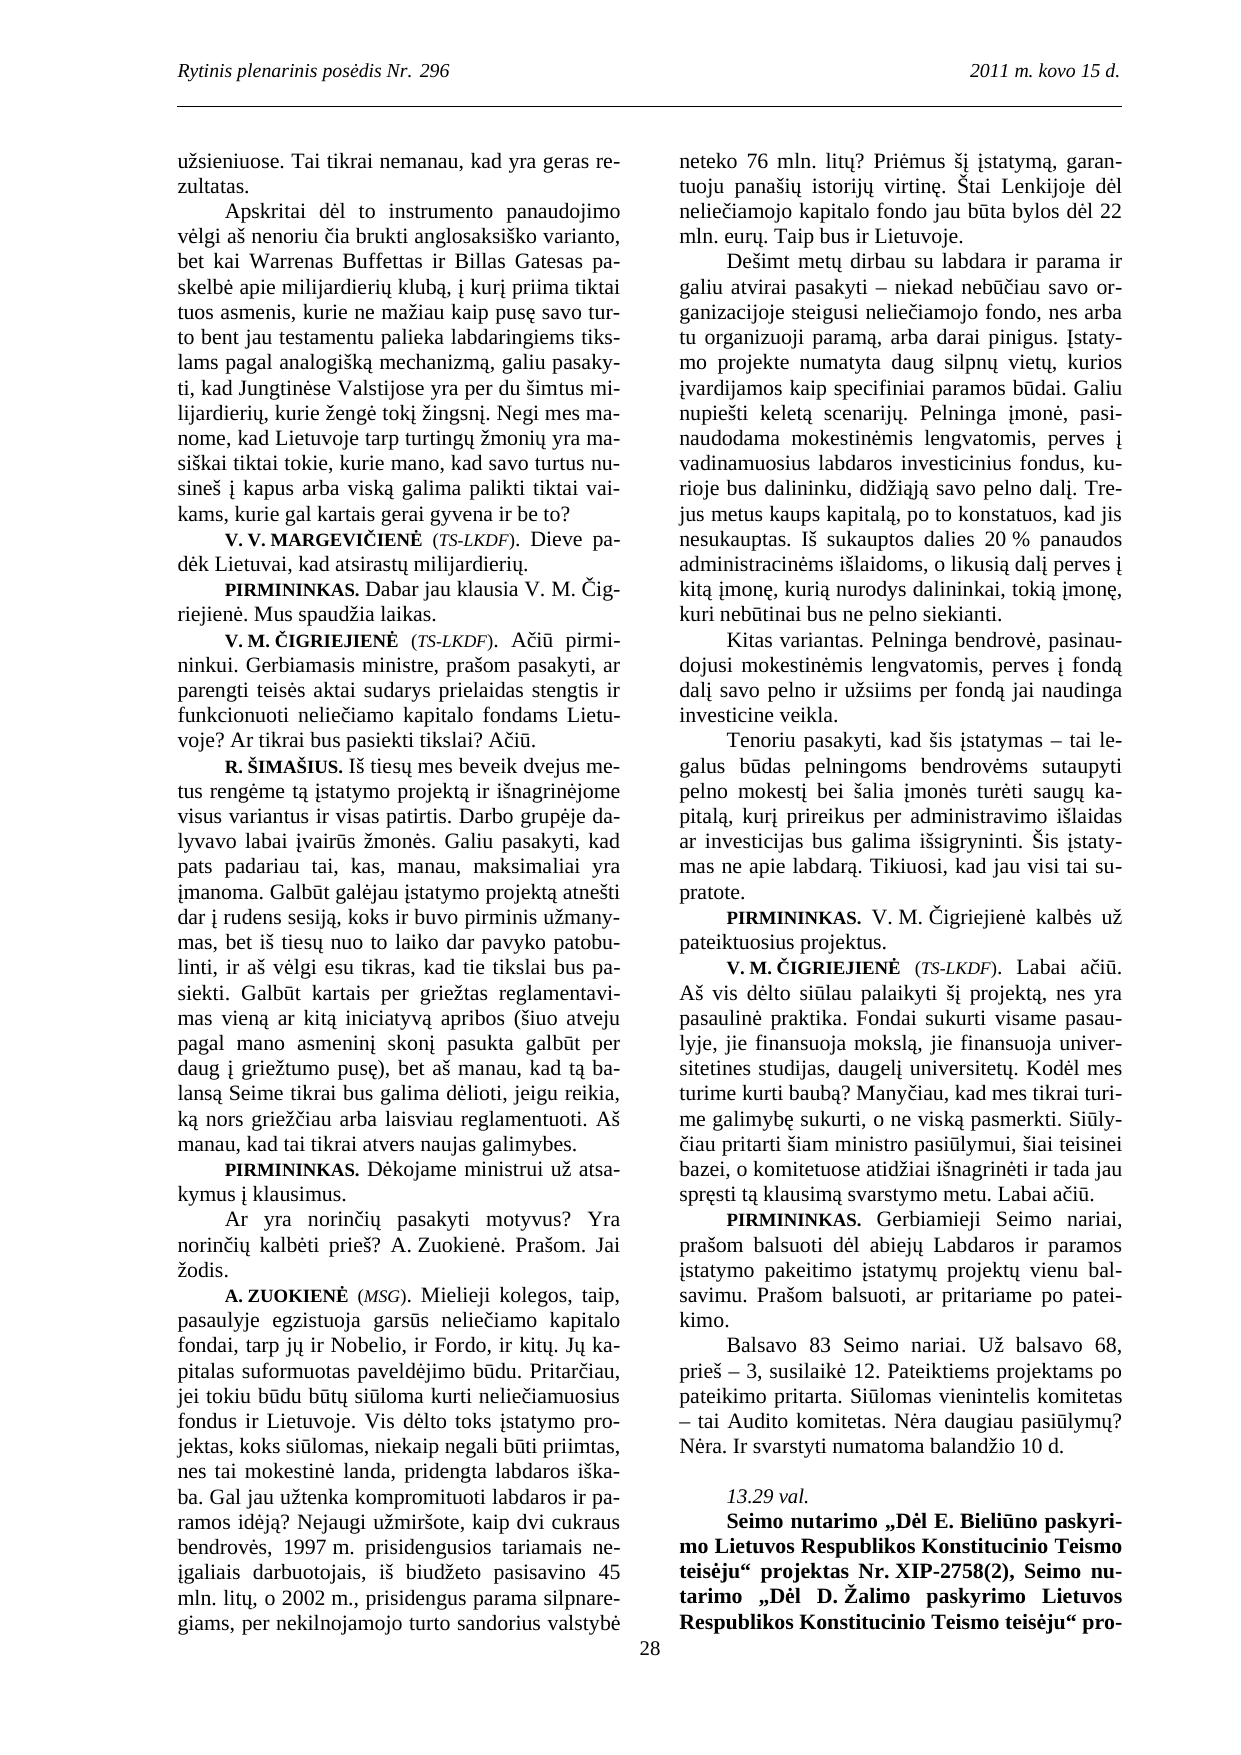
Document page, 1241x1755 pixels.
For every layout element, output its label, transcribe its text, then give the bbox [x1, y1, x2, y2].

text V. V. MARGEVIČIENĖ (TS-LKDF). Die­ve pa­dėk Lie­tu­vai, kad at­si­ras­tų mi­li­jar­die­rių. [177, 526, 620, 576]
text ne­te­ko 76 mln. li­tų? Pri­ėmus šį įsta­ty­mą, ga­ran­tuo­ju pa­na­šių is­to­ri­jų vir­ti­nę. Štai Len­ki­jo­je dėl ne­lie­čia­mo­jo ka­pi­ta­lo fon­do jau bū­ta by­los dėl 22 mln. eu­rų. Taip bus ir Lie­tu­vo­je. [679, 148, 1122, 248]
text R. ŠIMAŠIUS. Iš tie­sų mes be­veik dve­jus me­tus ren­gė­me tą įsta­ty­mo pro­jek­tą ir iš­nag­ri­nė­jo­me vi­sus va­rian­tus ir vi­sas pa­tir­tis. Dar­bo gru­pė­je da­ly­va­vo la­bai įvai­rūs žmo­nės. Ga­liu pa­sa­ky­ti, kad pats pa­da­riau tai, kas, ma­nau, mak­si­ma­liai yra įma­no­ma. Gal­būt ga­lė­jau įsta­ty­mo pro­jek­tą at­neš­ti dar į ru­dens se­si­ją, koks ir bu­vo pir­mi­nis už­ma­ny­mas, bet iš tie­sų nuo to lai­ko dar pa­vy­ko pa­to­bu­lin­ti, ir aš vėl­gi esu tik­ras, kad tie tiks­lai bus pa­siek­ti. Gal­būt kar­tais per griež­tas reg­la­men­ta­vi­mas vie­ną ar ki­tą ini­cia­ty­vą ap­ri­bos (šiuo at­ve­ju pa­gal ma­no as­me­ni­nį sko­nį pa­suk­ta gal­būt per daug į griež­tu­mo pu­sę), bet aš ma­nau, kad tą ba­lan­są Sei­me tik­rai bus ga­li­ma dė­lio­ti, jei­gu rei­kia, ką nors griež­čiau ar­ba lais­viau reg­la­men­tuo­ti. Aš ma­nau, kad tai tik­rai at­vers nau­jas ga­li­my­bes. [177, 753, 620, 1156]
text A. ZUOKIENĖ (MSG). Mie­lie­ji ko­le­gos, taip, pa­sau­ly­je eg­zis­tuo­ja gar­sūs ne­lie­čia­mo ka­pi­ta­lo fon­dai, tarp jų ir No­be­lio, ir For­do, ir ki­tų. Jų ka­pi­ta­las su­for­muo­tas pa­vel­dė­ji­mo bū­du. Pri­tar­čiau, jei to­kiu bū­du bū­tų siū­lo­ma kur­ti ne­lie­čia­muo­sius fon­dus ir Lie­tu­vo­je. Vis dėl­to toks įsta­ty­mo pro­jek­tas, koks siū­lo­mas, nie­kaip ne­ga­li bū­ti pri­im­tas, nes tai mo­kes­ti­nė lan­da, pri­deng­ta lab­da­ros iš­ka­ba. Gal jau už­ten­ka kom­pro­mi­tuo­ti lab­da­ros ir pa­ra­mos idė­ją? Ne­jau­gi už­mir­šo­te, kaip dvi cuk­raus ben­dro­vės, 1997 m. pri­si­den­gu­sios ta­ria­mais ne­įga­liais dar­buo­to­jais, iš biu­dže­to pa­si­sa­vi­no 45 mln. li­tų, o 2002 m., pri­si­den­gus pa­ra­ma sil­pna­re­giams, per ne­kil­no­ja­mo­jo tur­to san­do­rius vals­ty­bė [177, 1282, 620, 1635]
text PIRMININKAS. Ger­bia­mie­ji Sei­mo na­riai, pra­šom bal­suo­ti dėl abie­jų Lab­da­ros ir pa­ra­mos įsta­ty­mo pa­kei­ti­mo įsta­ty­mų pro­jek­tų vie­nu bal­savi­mu. Pra­šom bal­suo­ti, ar pri­ta­ria­me po pa­tei­kimo. [679, 1206, 1122, 1332]
text Te­no­riu pa­sa­ky­ti, kad šis įsta­ty­mas – tai le­ga­lus bū­das pel­nin­goms ben­dro­vėms su­tau­py­ti pel­no mo­kes­tį bei ša­lia įmo­nės tu­rė­ti sau­gų ka­pita­lą, ku­rį pri­rei­kus per ad­mi­nist­ra­vi­mo iš­lai­das ar in­ves­ti­ci­jas bus ga­li­ma iš­si­gry­nin­ti. Šis įsta­ty­mas ne apie lab­da­rą. Ti­kiuo­si, kad jau vi­si tai su­pra­to­te. [679, 727, 1122, 904]
text Sei­mo nu­ta­ri­mo „Dėl E. Bie­liū­no pa­sky­ri­mo Lie­tu­vos Res­pub­li­kos Kon­sti­tu­ci­nio Teis­mo tei­sė­ju“ pro­jek­tas Nr. XIP-2758(2), Sei­mo nu­ta­ri­mo „Dėl D. Ža­li­mo pa­sky­ri­mo Lie­tu­vos Res­pub­li­kos Kon­sti­tu­ci­nio Teis­mo tei­sė­ju“ pro­ [679, 1508, 1122, 1634]
text 13.29 val. [726, 1484, 1122, 1508]
text PIRMININKAS. V. M. Čig­rie­jie­nė kal­bės už pa­teik­tuo­sius pro­jek­tus. [679, 904, 1122, 954]
text V. M. ČIGRIEJIENĖ (TS-LKDF). La­bai ačiū. Aš vis dėl­to siū­lau pa­lai­ky­ti šį pro­jek­tą, nes yra pa­sau­li­nė prak­ti­ka. Fon­dai su­kur­ti vi­sa­me pa­sau­ly­je, jie fi­nan­suo­ja moks­lą, jie fi­nan­suo­ja uni­ver­si­te­ti­nes stu­di­jas, dau­ge­lį uni­ver­si­te­tų. Ko­dėl mes tu­ri­me kur­ti bau­bą? Ma­ny­čiau, kad mes tik­rai tu­ri­me ga­li­my­bę su­kur­ti, o ne vis­ką pa­smerk­ti. Siū­ly­čiau pri­tar­ti šiam mi­nist­ro pa­siū­ly­mui, šiai tei­si­nei ba­zei, o ko­mi­te­tuo­se ati­džiai iš­nag­ri­nė­ti ir ta­da jau spręs­ti tą klau­si­mą svars­ty­mo me­tu. La­bai ačiū. [679, 954, 1122, 1206]
text Bal­sa­vo 83 Sei­mo na­riai. Už bal­sa­vo 68, prieš – 3, su­si­lai­kė 12. Pa­teik­tiems pro­jek­tams po pa­tei­ki­mo pri­tar­ta. Siū­lo­mas vie­nin­te­lis ko­mi­te­tas – tai Au­di­to ko­mi­te­tas. Nė­ra dau­giau pa­siū­ly­mų? Nė­ra. Ir svars­ty­ti nu­ma­to­ma ba­lan­džio 10 d. [679, 1332, 1122, 1458]
text Ar yra no­rin­čių pa­sa­ky­ti mo­ty­vus? Yra norin­čių kal­bė­ti prieš? A. Zuo­kie­nė. Pra­šom. Jai žo­dis. [177, 1206, 620, 1282]
text De­šimt me­tų dir­bau su lab­da­ra ir pa­ra­ma ir ga­liu at­vi­rai pa­sa­ky­ti – nie­kad ne­bū­čiau sa­vo or­ga­ni­za­ci­jo­je stei­gu­si ne­lie­čia­mo­jo fon­do, nes ar­ba tu or­ga­ni­zuo­ji pa­ra­mą, ar­ba da­rai pi­ni­gus. Įsta­ty­mo pro­jek­te nu­ma­ty­ta daug sil­pnų vie­tų, ku­rios įvar­di­ja­mos kaip spe­ci­fi­niai pa­ra­mos bū­dai. Ga­liu nu­pieš­ti ke­le­tą sce­na­ri­jų. Pel­nin­ga įmo­nė, pa­si­nau­do­da­ma mo­kes­ti­nė­mis leng­va­to­mis, per­ves į va­di­na­muo­sius lab­da­ros in­ves­ti­ci­nius fon­dus, ku­rio­je bus da­li­nin­ku, di­dži­ą­ją sa­vo pel­no da­lį. Tre­jus me­tus kaups ka­pi­ta­lą, po to kon­sta­tuos, kad jis ne­su­kaup­tas. Iš su­kaup­tos da­lies 20 % pa­nau­dos ad­mi­nist­ra­ci­nėms iš­lai­doms, o li­ku­sią da­lį per­ves į ki­tą įmo­nę, ku­rią nu­ro­dys da­li­nin­kai, to­kią įmo­nę, ku­ri ne­bū­ti­nai bus ne pel­no sie­kian­ti. [679, 248, 1122, 627]
text Ki­tas va­rian­tas. Pel­nin­ga ben­dro­vė, pa­si­nau­do­ju­si mo­kes­ti­nė­mis leng­va­to­mis, per­ves į fon­dą da­lį sa­vo pel­no ir už­si­ims per fon­dą jai nau­din­ga in­ves­ti­ci­ne veik­la. [679, 627, 1122, 727]
text Ap­skri­tai dėl to in­stru­men­to pa­nau­do­ji­mo vėl­gi aš ne­no­riu čia bruk­ti an­glo­sak­siš­ko va­rian­to, bet kai War­re­nas Buf­fet­tas ir Bil­las Ga­te­sas pa­skel­bė apie mi­li­jar­die­rių klu­bą, į ku­rį pri­ima tik­tai tuos as­me­nis, ku­rie ne ma­žiau kaip pu­sę sa­vo tur­to bent jau tes­ta­mentu pa­lie­ka lab­da­rin­giems tiks­lams pa­gal ana­lo­giš­ką me­cha­niz­mą, ga­liu pa­sa­ky­ti, kad Jung­ti­nė­se Vals­ti­jo­se yra per du šim­tus mi­li­jar­die­rių, ku­rie žen­gė to­kį žings­nį. Ne­gi mes ma­no­me, kad Lie­tu­vo­je tarp tur­tin­gų žmo­nių yra ma­siš­kai tik­tai to­kie, ku­rie ma­no, kad sa­vo tur­tus nu­si­neš į ka­pus ar­ba vis­ką ga­li­ma pa­lik­ti tik­tai vai­kams, ku­rie gal kar­tais ge­rai gy­ve­na ir be to? [177, 198, 620, 526]
text V. M. ČIGRIEJIENĖ (TS-LKDF). Ačiū pir­mi­nin­kui. Ger­bia­ma­sis mi­nist­re, pra­šom pa­sa­ky­ti, ar pa­reng­ti tei­sės ak­tai su­da­rys prie­lai­das steng­tis ir funk­cio­nuo­ti ne­lie­čia­mo ka­pi­ta­lo fon­dams Lie­tu­vo­je? Ar tik­rai bus pa­siek­ti tiks­lai? Ačiū. [177, 627, 620, 753]
text už­sie­niuo­se. Tai tik­rai ne­ma­nau, kad yra ge­ras re­zul­ta­tas. [177, 148, 620, 198]
text PIRMININKAS. Dė­ko­ja­me mi­nist­rui už at­sa­ky­mus į klau­si­mus. [177, 1156, 620, 1206]
text PIRMININKAS. Da­bar jau klau­sia V. M. Či­g­rie­jie­nė. Mus spau­džia lai­kas. [177, 576, 620, 627]
